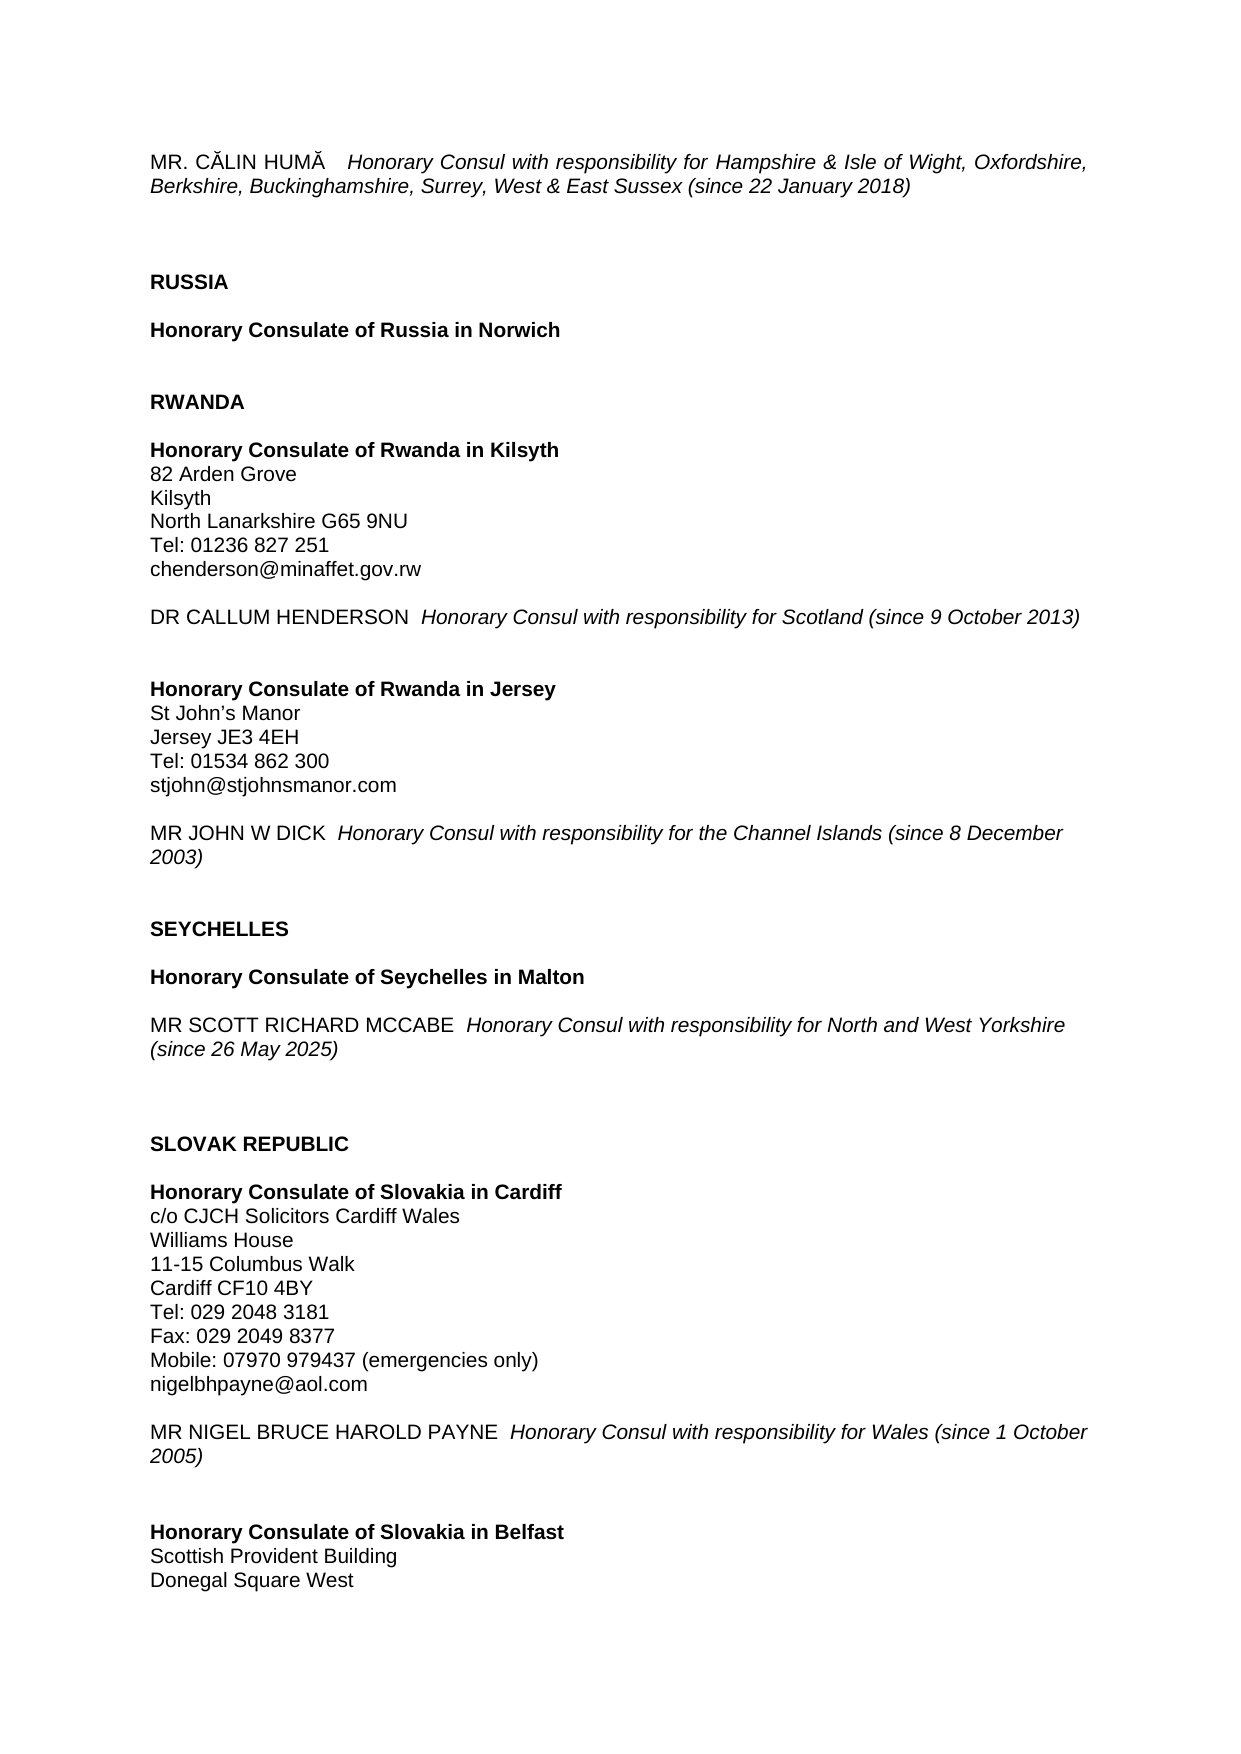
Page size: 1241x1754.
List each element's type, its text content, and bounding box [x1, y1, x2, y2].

text SLOVAK REPUBLIC [150, 1132, 1090, 1156]
text Kilsyth [150, 485, 1090, 509]
text Honorary Consulate of Seychelles in Malton [150, 964, 1090, 988]
text St John’s Manor [150, 701, 1090, 725]
text Cardiff CF10 4BY [150, 1276, 1090, 1300]
text Donegal Square West [150, 1568, 1090, 1592]
text Honorary Consulate of Rwanda in Kilsyth [150, 437, 1090, 461]
text chenderson@minaffet.gov.rw [150, 557, 1090, 581]
text Mobile: 07970 979437 (emergencies only) [150, 1348, 1090, 1372]
text Tel: 01534 862 300 [150, 749, 1090, 773]
text Tel: 029 2048 3181 [150, 1300, 1090, 1324]
text RWANDA [150, 389, 1090, 413]
text nigelbhpayne@aol.com [150, 1372, 1090, 1396]
text 82 Arden Grove [150, 461, 1090, 485]
text MR JOHN W DICK Honorary Consul with responsibility for the Channel Islands (since 8 December 2003) [150, 821, 1090, 869]
text Honorary Consulate of Slovakia in Cardiff [150, 1180, 1090, 1204]
text c/o CJCH Solicitors Cardiff Wales [150, 1204, 1090, 1228]
text MR. CĂLIN HUMĂ Honorary Consul with responsibility for Hampshire & Isle of Wight, Oxfordshire, Berkshire, Buckinghamshire, Surrey, West & East Sussex (since 22 January 2018) [150, 150, 1090, 198]
text North Lanarkshire G65 9NU [150, 509, 1090, 533]
text RUSSIA [150, 270, 1090, 294]
text stjohn@stjohnsmanor.com [150, 773, 1090, 797]
text Scottish Provident Building [150, 1544, 1090, 1568]
text 11-15 Columbus Walk [150, 1252, 1090, 1276]
text Tel: 01236 827 251 [150, 533, 1090, 557]
text MR SCOTT RICHARD MCCABE Honorary Consul with responsibility for North and West Yorkshire (since 26 May 2025) [150, 1012, 1090, 1060]
text Jersey JE3 4EH [150, 725, 1090, 749]
text Williams House [150, 1228, 1090, 1252]
text SEYCHELLES [150, 917, 1090, 941]
text Honorary Consulate of Russia in Norwich [150, 318, 1090, 342]
text Fax: 029 2049 8377 [150, 1324, 1090, 1348]
text Honorary Consulate of Rwanda in Jersey [150, 677, 1090, 701]
text Honorary Consulate of Slovakia in Belfast [150, 1520, 1090, 1544]
text MR NIGEL BRUCE HAROLD PAYNE Honorary Consul with responsibility for Wales (since 1 October 2005) [150, 1420, 1090, 1468]
text DR CALLUM HENDERSON Honorary Consul with responsibility for Scotland (since 9 October 2013) [150, 605, 1090, 629]
